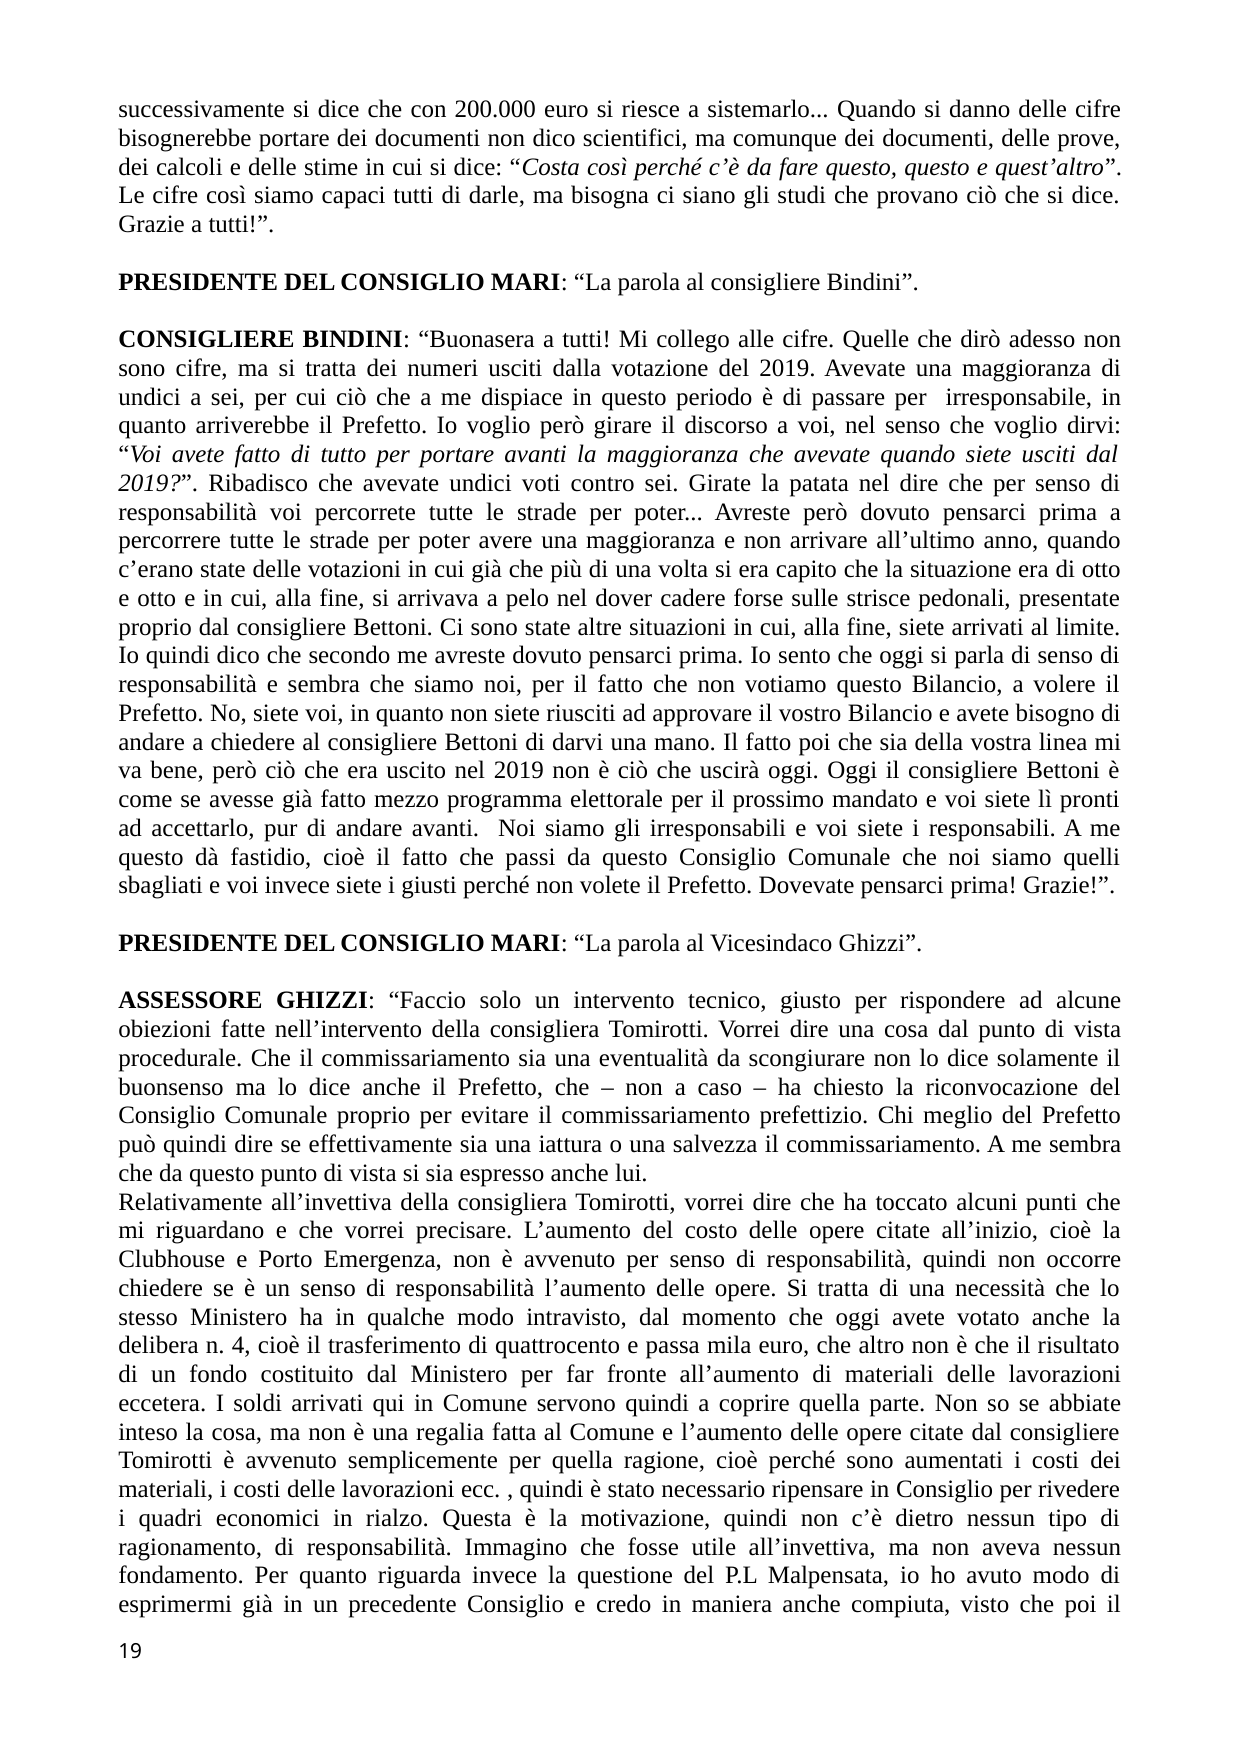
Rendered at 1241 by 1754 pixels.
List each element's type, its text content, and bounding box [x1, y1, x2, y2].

text PRESIDENTE DEL CONSIGLIO MARI: “La parola al Vicesindaco Ghizzi”. [118, 928, 1122, 957]
text Relativamente all’invettiva della consigliera Tomirotti, vorrei dire che ha toccato alcuni punti che mi riguardano e che vorrei precisare. L’aumento del costo delle opere citate all’inizio, cioè la Clubhouse e Porto Emergenza, non è avvenuto per senso di responsabilità, quindi non occorre chiedere se è un senso di responsabilità l’aumento delle opere. Si tratta di una necessità che lo stesso Ministero ha in qualche modo intravisto, dal momento che oggi avete votato anche la delibera n. 4, cioè il trasferimento di quattrocento e passa mila euro, che altro non è che il risultato di un fondo costituito dal Ministero per far fronte all’aumento di materiali delle lavorazioni eccetera. I soldi arrivati qui in Comune servono quindi a coprire quella parte. Non so se abbiate inteso la cosa, ma non è una regalia fatta al Comune e l’aumento delle opere citate dal consigliere Tomirotti è avvenuto semplicemente per quella ragione, cioè perché sono aumentati i costi dei materiali, i costi delle lavorazioni ecc. , quindi è stato necessario ripensare in Consiglio per rivedere i quadri economici in rialzo. Questa è la motivazione, quindi non c’è dietro nessun tipo di ragionamento, di responsabilità. Immagino che fosse utile all’invettiva, ma non aveva nessun fondamento. Per quanto riguarda invece la questione del P.L Malpensata, io ho avuto modo di esprimermi già in un precedente Consiglio e credo in maniera anche compiuta, visto che poi il [118, 1187, 1122, 1618]
text ASSESSORE GHIZZI: “Faccio solo un intervento tecnico, giusto per rispondere ad alcune obiezioni fatte nell’intervento della consigliera Tomirotti. Vorrei dire una cosa dal punto di vista procedurale. Che il commissariamento sia una eventualità da scongiurare non lo dice solamente il buonsenso ma lo dice anche il Prefetto, che – non a caso – ha chiesto la riconvocazione del Consiglio Comunale proprio per evitare il commissariamento prefettizio. Chi meglio del Prefetto può quindi dire se effettivamente sia una iattura o una salvezza il commissariamento. A me sembra che da questo punto di vista si sia espresso anche lui. [118, 985, 1122, 1187]
text CONSIGLIERE BINDINI: “Buonasera a tutti! Mi collego alle cifre. Quelle che dirò adesso non sono cifre, ma si tratta dei numeri usciti dalla votazione del 2019. Avevate una maggioranza di undici a sei, per cui ciò che a me dispiace in questo periodo è di passare per irresponsabile, in quanto arriverebbe il Prefetto. Io voglio però girare il discorso a voi, nel senso che voglio dirvi: “Voi avete fatto di tutto per portare avanti la maggioranza che avevate quando siete usciti dal 2019?”. Ribadisco che avevate undici voti contro sei. Girate la patata nel dire che per senso di responsabilità voi percorrete tutte le strade per poter... Avreste però dovuto pensarci prima a percorrere tutte le strade per poter avere una maggioranza e non arrivare all’ultimo anno, quando c’erano state delle votazioni in cui già che più di una volta si era capito che la situazione era di otto e otto e in cui, alla fine, si arrivava a pelo nel dover cadere forse sulle strisce pedonali, presentate proprio dal consigliere Bettoni. Ci sono state altre situazioni in cui, alla fine, siete arrivati al limite. Io quindi dico che secondo me avreste dovuto pensarci prima. Io sento che oggi si parla di senso di responsabilità e sembra che siamo noi, per il fatto che non votiamo questo Bilancio, a volere il Prefetto. No, siete voi, in quanto non siete riusciti ad approvare il vostro Bilancio e avete bisogno di andare a chiedere al consigliere Bettoni di darvi una mano. Il fatto poi che sia della vostra linea mi va bene, però ciò che era uscito nel 2019 non è ciò che uscirà oggi. Oggi il consigliere Bettoni è come se avesse già fatto mezzo programma elettorale per il prossimo mandato e voi siete lì pronti ad accettarlo, pur di andare avanti. Noi siamo gli irresponsabili e voi siete i responsabili. A me questo dà fastidio, cioè il fatto che passi da questo Consiglio Comunale che noi siamo quelli sbagliati e voi invece siete i giusti perché non volete il Prefetto. Dovevate pensarci prima! Grazie!”. [118, 324, 1122, 899]
text successivamente si dice che con 200.000 euro si riesce a sistemarlo... Quando si danno delle cifre bisognerebbe portare dei documenti non dico scientifici, ma comunque dei documenti, delle prove, dei calcoli e delle stime in cui si dice: “Costa così perché c’è da fare questo, questo e quest’altro”. Le cifre così siamo capaci tutti di darle, ma bisogna ci siano gli studi che provano ciò che si dice. Grazie a tutti!”. [118, 94, 1122, 238]
text PRESIDENTE DEL CONSIGLIO MARI: “La parola al consigliere Bindini”. [118, 267, 1122, 295]
